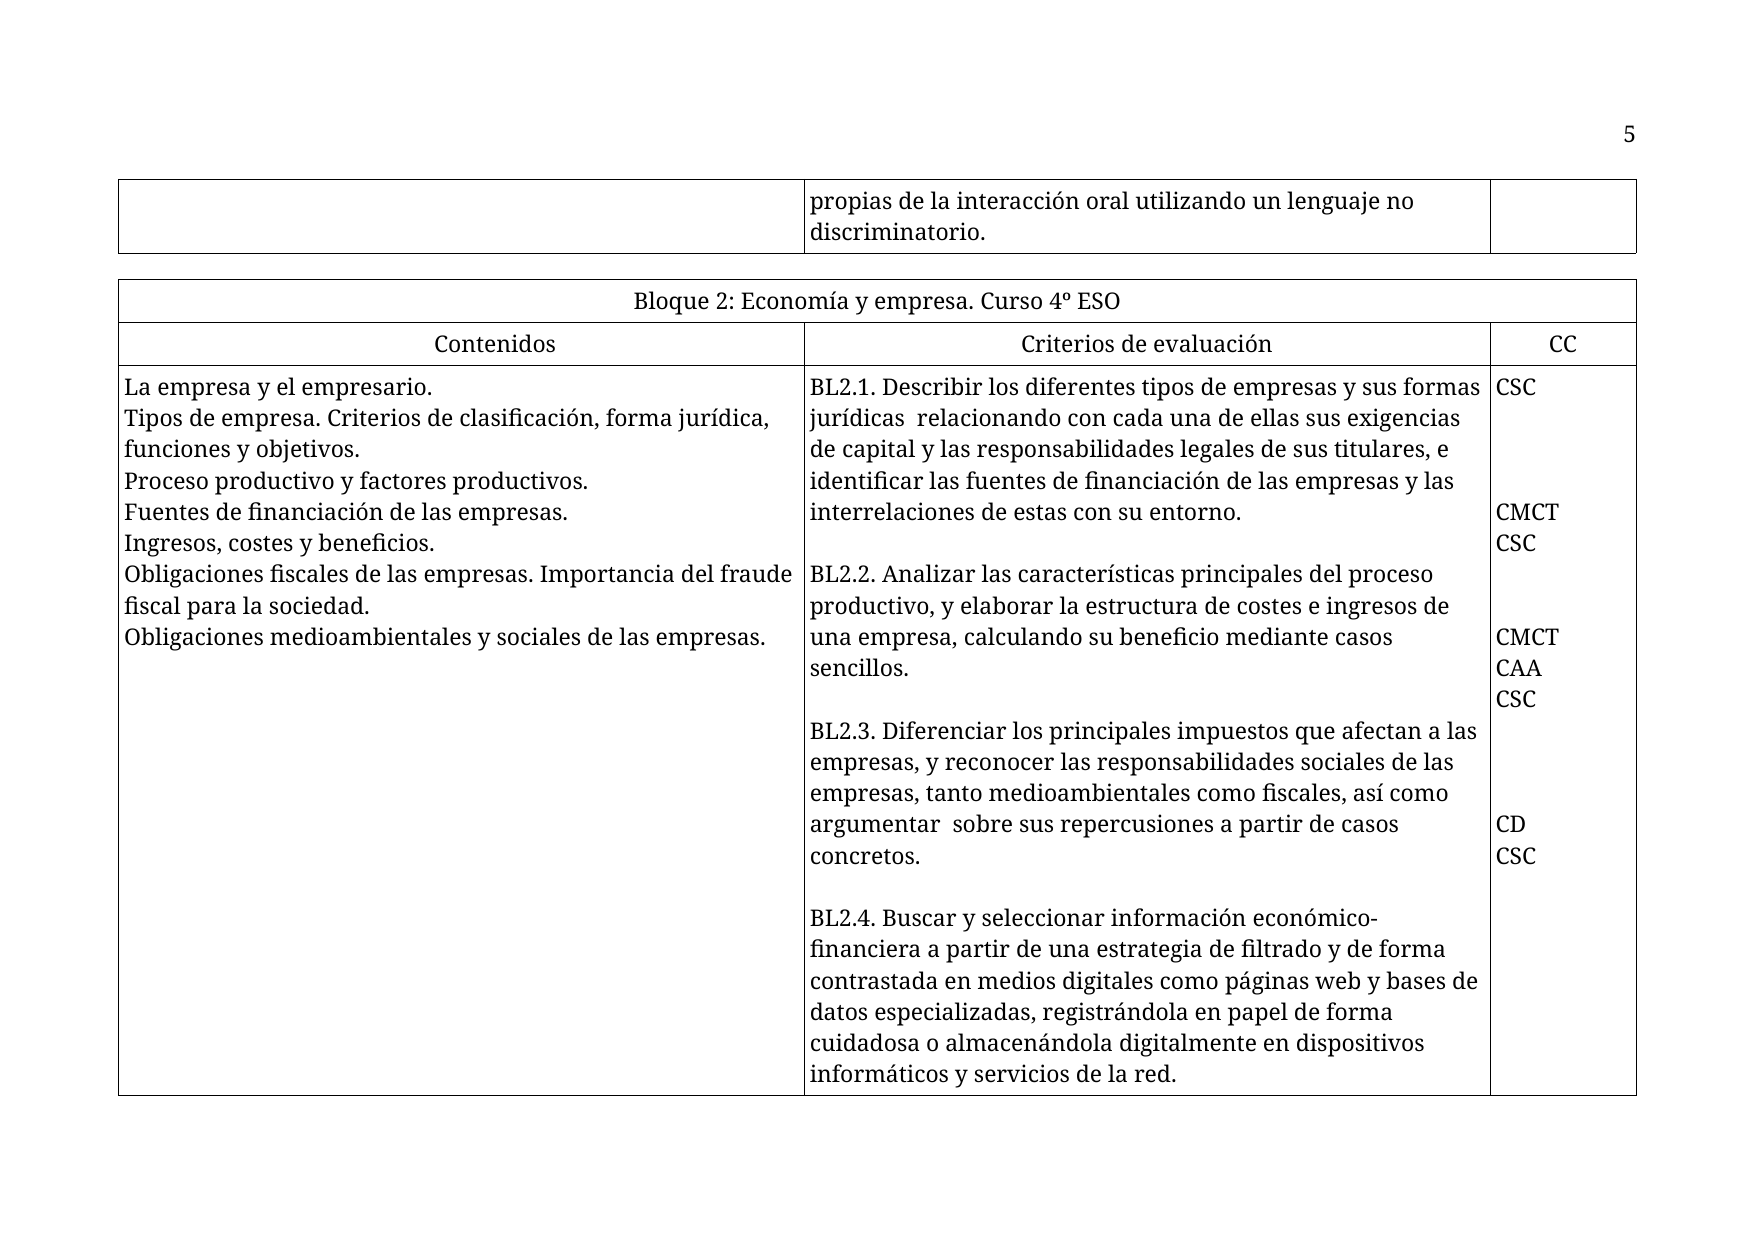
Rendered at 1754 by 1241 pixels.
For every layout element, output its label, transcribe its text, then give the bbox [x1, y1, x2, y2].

table_cell Contenidos [119, 323, 804, 365]
table_cell BL2.1. Describir los diferentes tipos de empresas y sus formas jurídicas relacionando con cada una de ellas sus exigencias de capital y las responsabilidades legales de sus titulares, e identificar las fuentes de financiación de las empresas y las interrelaciones de estas con su entorno. BL2.2. Analizar las características principales del proceso productivo, y elaborar la estructura de costes e ingresos de una empresa, calculando su beneficio mediante casos sencillos. BL2.3. Diferenciar los principales impuestos que afectan a las empresas, y reconocer las responsabilidades sociales de las empresas, tanto medioambientales como fiscales, así como argumentar sobre sus repercusiones a partir de casos concretos. BL2.4. Buscar y seleccionar información económico-financiera a partir de una estrategia de filtrado y de forma contrastada en medios digitales como páginas web y bases de datos especializadas, registrándola en papel de forma cuidadosa o almacenándola digitalmente en dispositivos informáticos y servicios de la red. [805, 366, 1490, 1095]
table_cell CSC CMCT CSC CMCT CAA CSC CD CSC [1491, 366, 1636, 1095]
table_cell Criterios de evaluación [805, 323, 1490, 365]
table_header Bloque 2: Economía y empresa. Curso 4º ESO [119, 280, 1636, 322]
table_cell CC [1491, 323, 1636, 365]
table_cell [1491, 180, 1636, 253]
table_cell propias de la interacción oral utilizando un lenguaje no discriminatorio. [805, 180, 1490, 253]
table_cell La empresa y el empresario. Tipos de empresa. Criterios de clasificación, forma jurídica, funciones y objetivos. Proceso productivo y factores productivos. Fuentes de financiación de las empresas. Ingresos, costes y beneficios. Obligaciones fiscales de las empresas. Importancia del fraude fiscal para la sociedad. Obligaciones medioambientales y sociales de las empresas. [119, 366, 804, 1095]
table_cell [119, 180, 804, 253]
